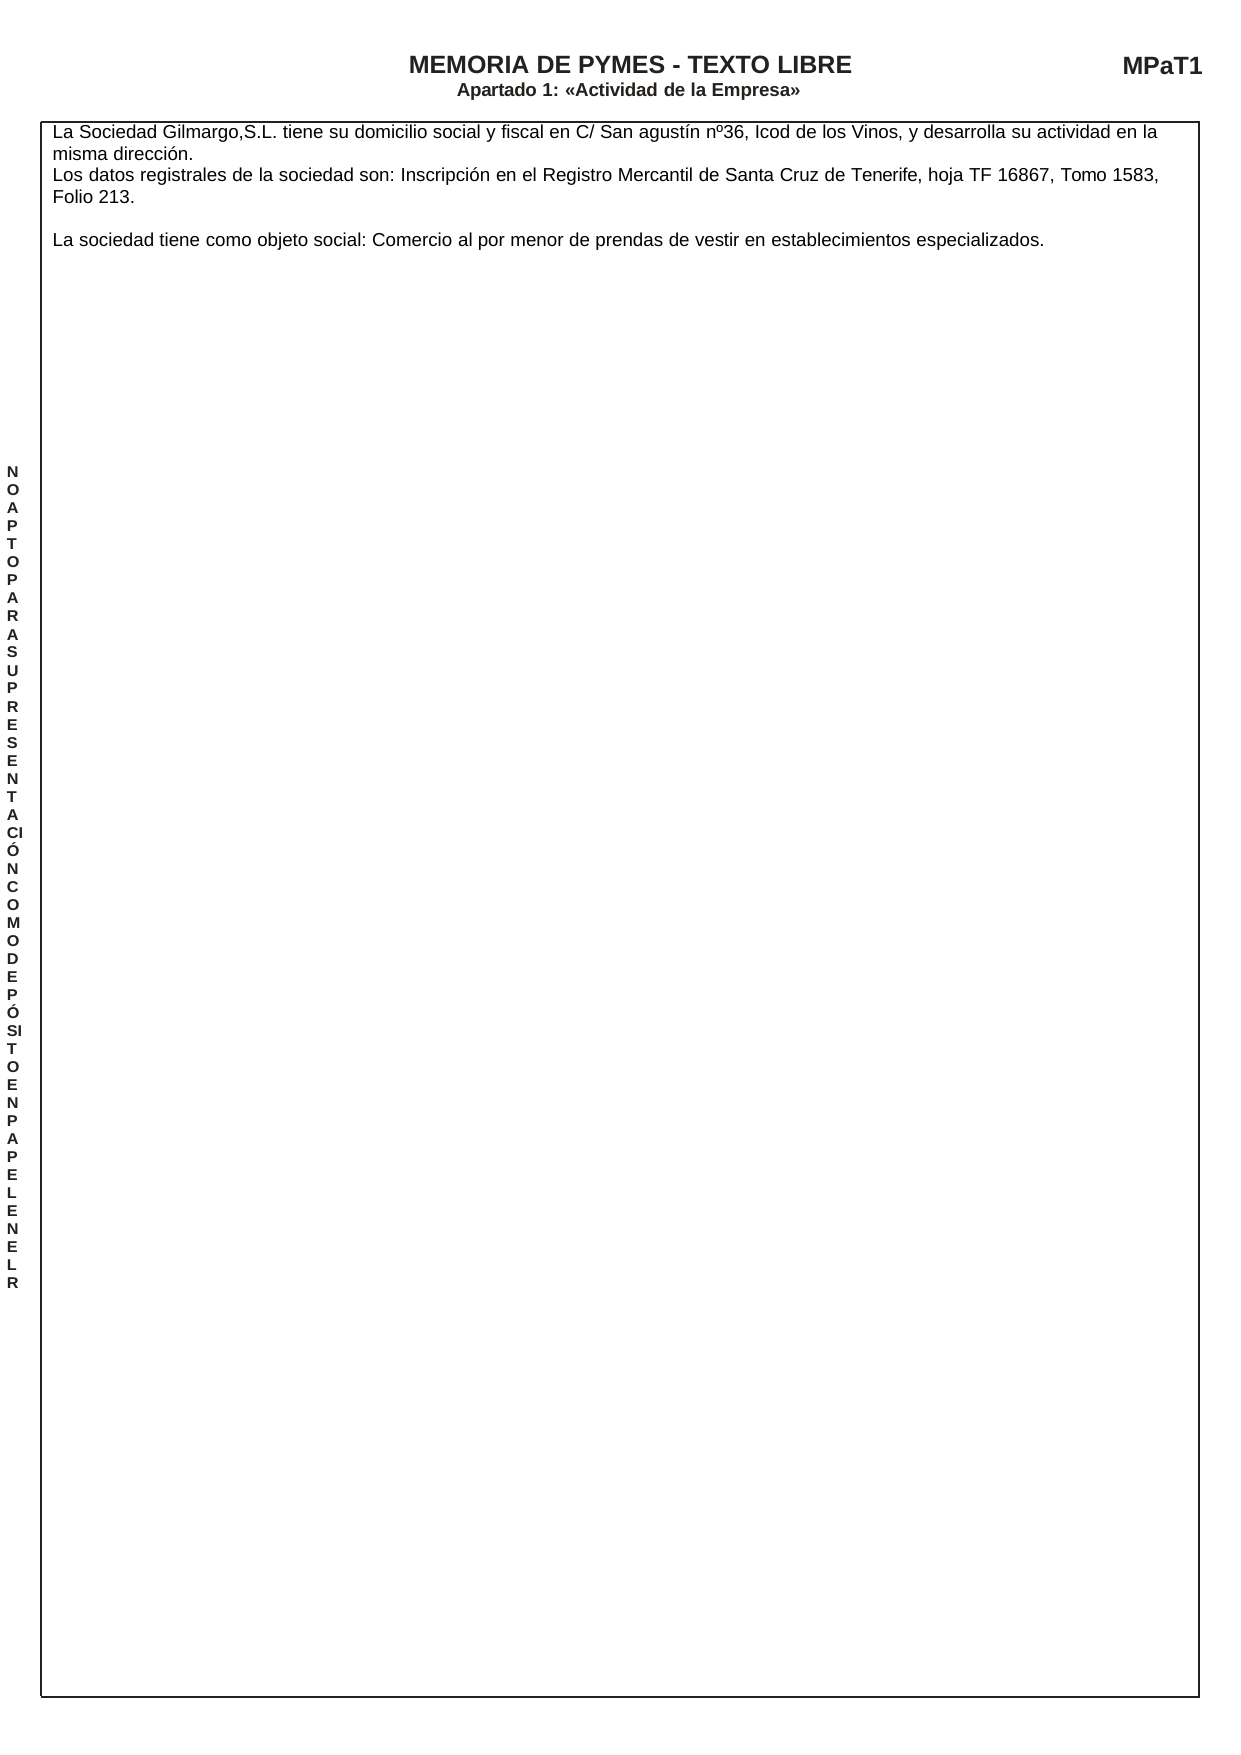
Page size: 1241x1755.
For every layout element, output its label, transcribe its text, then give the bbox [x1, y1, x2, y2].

text NO APTO PARA SU PRESENTACIÓN COMO DEPÓSITO EN PAPEL EN EL REGISTRO MERCANTIL [7, 463, 25, 1291]
text La Sociedad Gilmargo,S.L. tiene su domicilio social y fiscal en C/ San agustín nº36, Icod de los Vinos, y desarrolla su actividad en la misma dirección. [52, 123, 1179, 164]
text Apartado 1: «Actividad de la Empresa» [455, 81, 802, 101]
text Los datos registrales de la sociedad son: Inscripción en el Registro Mercantil de Santa Cruz de Tenerife, hoja TF 16867, Tomo 1583, Folio 213. [52, 164, 1172, 207]
text La sociedad tiene como objeto social: Comercio al por menor de prendas de vestir en establecimientos especializados. [52, 229, 1198, 251]
text [4, 462, 25, 1291]
